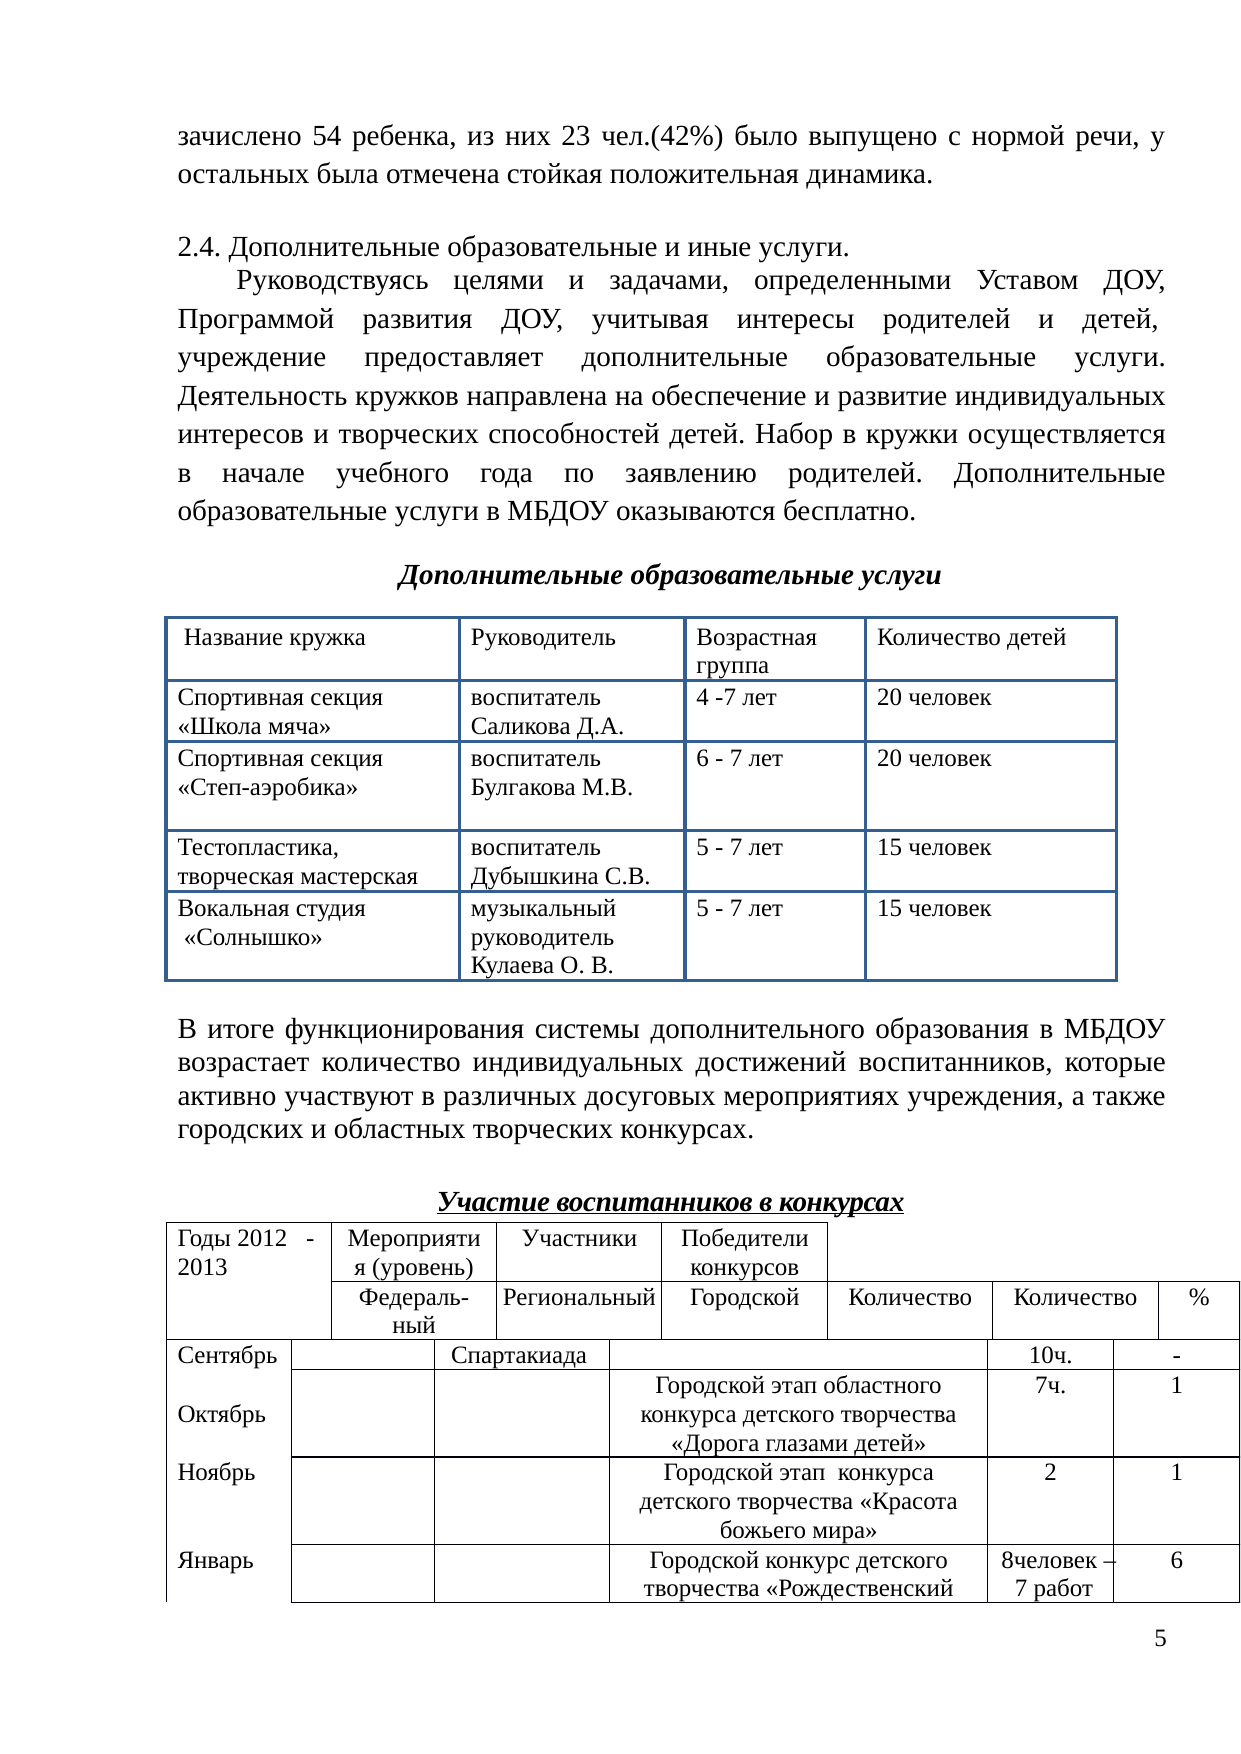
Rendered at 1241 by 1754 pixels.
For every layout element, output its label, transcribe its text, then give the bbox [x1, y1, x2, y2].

table_cell [292, 1340, 434, 1369]
table_cell - [1114, 1340, 1239, 1369]
table_cell 8человек – 7 работ [988, 1545, 1113, 1602]
table_cell 20 человек [867, 682, 1115, 740]
text 2.4. Дополнительные образовательные и иные услуги. [177, 229, 1167, 262]
table_cell Городской [662, 1282, 827, 1339]
table_cell Спартакиада [435, 1340, 609, 1369]
table_cell Городской конкурс детского творчества «Рождественский [610, 1545, 987, 1602]
table_cell [610, 1340, 987, 1369]
table_cell [435, 1545, 609, 1602]
table_cell Январь [167, 1544, 291, 1602]
text Участие воспитанников в конкурсах [177, 1184, 1167, 1217]
table_header Возрастная группа [687, 619, 864, 679]
table_header Годы 2012 -2013 [167, 1223, 331, 1339]
table_cell Городской этап областного конкурса детского творчества «Дорога глазами детей» [610, 1370, 987, 1456]
text Дополнительные образовательные услуги [177, 557, 1167, 591]
table_cell 15 человек [867, 832, 1115, 890]
table_cell воспитатель Дубышкина С.В. [461, 832, 683, 890]
table_cell 2 [988, 1458, 1113, 1544]
table_cell Количество [993, 1282, 1158, 1339]
table_cell 5 - 7 лет [687, 832, 864, 890]
table_cell музыкальный руководитель Кулаева О. В. [461, 893, 683, 979]
table_cell Спортивная секция «Степ-аэробика» [168, 743, 458, 829]
table_header Мероприятия (уровень) [332, 1223, 496, 1281]
table_cell Количество [828, 1282, 992, 1339]
table_cell 20 человек [867, 743, 1115, 829]
table_cell Спортивная секция «Школа мяча» [168, 682, 458, 740]
table_cell [435, 1370, 609, 1456]
table_cell воспитатель Булгакова М.В. [461, 743, 683, 829]
table_cell 5 - 7 лет [687, 893, 864, 979]
table_cell Региональный [497, 1282, 661, 1339]
table_header Название кружка [168, 619, 458, 679]
list зачислено 54 ребенка, из них 23 чел.(42%) было выпущено с нормой речи, у остальных была отмечена стойкая положительная динамика. [177, 118, 1167, 190]
table_header [828, 1222, 1240, 1281]
table_header Участники [497, 1223, 661, 1281]
table_cell Тестопластика, творческая мастерская [168, 832, 458, 890]
table_cell % [1159, 1282, 1239, 1339]
table_cell Сентябрь [167, 1340, 291, 1369]
table_cell 10ч. [988, 1340, 1113, 1369]
table_cell 7ч. [988, 1370, 1113, 1456]
text В итоге функционирования системы дополнительного образования в МБДОУ возрастает количество индивидуальных достижений воспитанников, которые активно участвуют в различных досуговых мероприятиях учреждения, а также городских и областных творческих конкурсах. [177, 1011, 1167, 1145]
table_cell 15 человек [867, 893, 1115, 979]
table_cell 1 [1114, 1370, 1239, 1456]
table_cell 4 -7 лет [687, 682, 864, 740]
table_cell Ноябрь [167, 1456, 291, 1544]
table_cell Вокальная студия «Солнышко» [168, 893, 458, 979]
table_cell [435, 1458, 609, 1544]
table_header Руководитель [461, 619, 683, 679]
table_cell воспитатель Саликова Д.А. [461, 682, 683, 740]
table_cell Федераль- ный [332, 1282, 496, 1339]
table_header Количество детей [867, 619, 1115, 679]
table_cell [292, 1545, 434, 1602]
table_cell 1 [1114, 1458, 1239, 1544]
table_cell 6 - 7 лет [687, 743, 864, 829]
table_cell Городской этап конкурса детского творчества «Красота божьего мира» [610, 1458, 987, 1544]
text Руководствуясь целями и задачами, определенными Уставом ДОУ, Программой развития ДОУ, учитывая интересы родителей и детей, учреждение предоставляет дополнительные образовательные услуги. Деятельность кружков направлена на обеспечение и развитие индивидуальных интересов и творческих способностей детей. Набор в кружки осуществляется в начале учебного года по заявлению родителей. Дополнительные образовательные услуги в МБДОУ оказываются бесплатно. [177, 262, 1167, 527]
table_header Победители конкурсов [662, 1223, 827, 1281]
table_cell Октябрь [167, 1369, 291, 1456]
table_cell [292, 1458, 434, 1544]
table_cell [292, 1370, 434, 1456]
table_cell 6 [1114, 1545, 1239, 1602]
